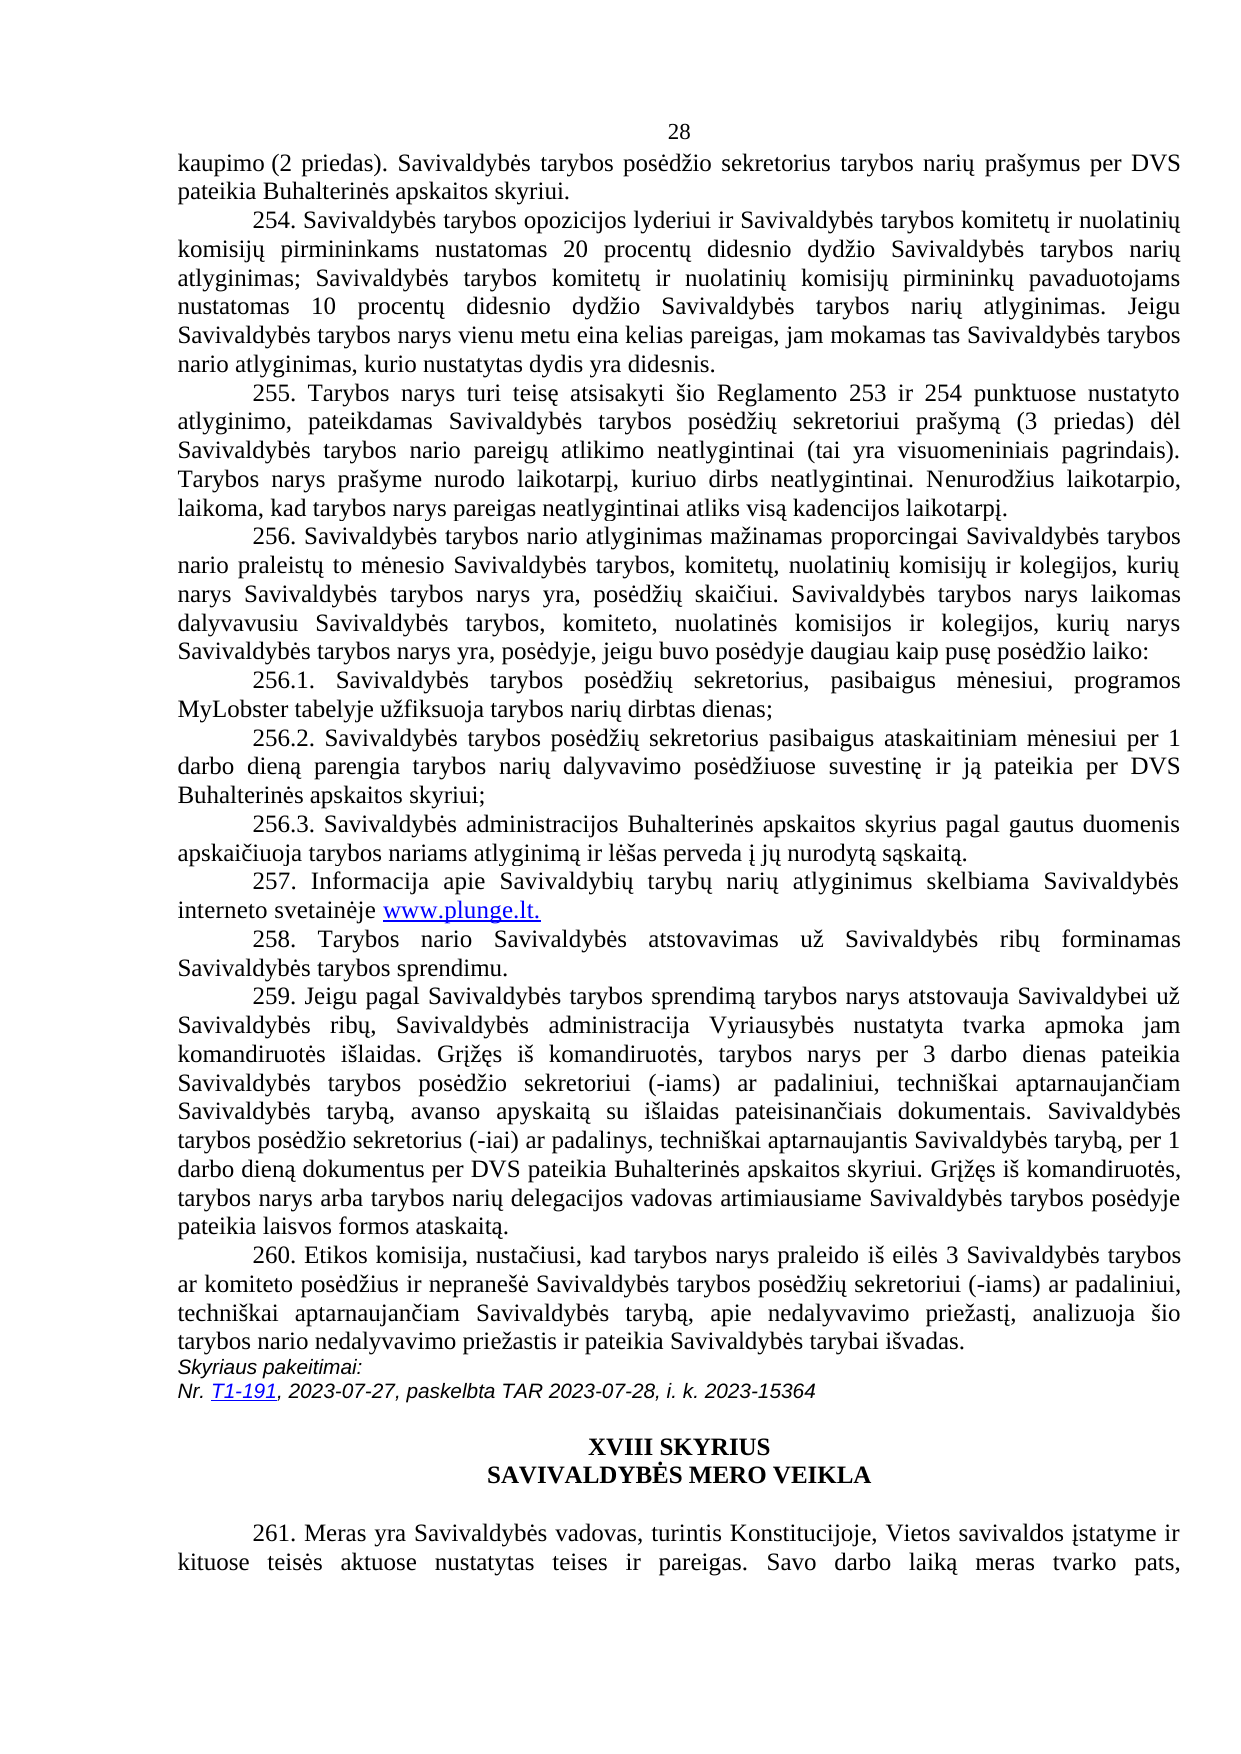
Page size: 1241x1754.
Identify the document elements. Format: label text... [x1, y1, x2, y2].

text 258. Tarybos nario Savivaldybės atstovavimas už Savivaldybės ribų forminamas Savivaldybės tarybos sprendimu. [177, 924, 1181, 981]
text 256.3. Savivaldybės administracijos Buhalterinės apskaitos skyrius pagal gautus duomenis apskaičiuoja tarybos nariams atlyginimą ir lėšas perveda į jų nurodytą sąskaitą. [177, 809, 1181, 866]
text 255. Tarybos narys turi teisę atsisakyti šio Reglamento 253 ir 254 punktuose nustatyto atlyginimo, pateikdamas Savivaldybės tarybos posėdžių sekretoriui prašymą (3 priedas) dėl Savivaldybės tarybos nario pareigų atlikimo neatlygintinai (tai yra visuomeniniais pagrindais). Tarybos narys prašyme nurodo laikotarpį, kuriuo dirbs neatlygintinai. Nenurodžius laikotarpio, laikoma, kad tarybos narys pareigas neatlygintinai atliks visą kadencijos laikotarpį. [177, 378, 1181, 521]
text Skyriaus pakeitimai: [177, 1355, 1181, 1379]
text 257. Informacija apie Savivaldybių tarybų narių atlyginimus skelbiama Savivaldybės interneto svetainėje www.plunge.lt. [177, 866, 1181, 924]
text 259. Jeigu pagal Savivaldybės tarybos sprendimą tarybos narys atstovauja Savivaldybei už Savivaldybės ribų, Savivaldybės administracija Vyriausybės nustatyta tvarka apmoka jam komandiruotės išlaidas. Grįžęs iš komandiruotės, tarybos narys per 3 darbo dienas pateikia Savivaldybės tarybos posėdžio sekretoriui (-iams) ar padaliniui, techniškai aptarnaujančiam Savivaldybės tarybą, avanso apyskaitą su išlaidas pateisinančiais dokumentais. Savivaldybės tarybos posėdžio sekretorius (-iai) ar padalinys, techniškai aptarnaujantis Savivaldybės tarybą, per 1 darbo dieną dokumentus per DVS pateikia Buhalterinės apskaitos skyriui. Grįžęs iš komandiruotės, tarybos narys arba tarybos narių delegacijos vadovas artimiausiame Savivaldybės tarybos posėdyje pateikia laisvos formos ataskaitą. [177, 981, 1181, 1240]
text 254. Savivaldybės tarybos opozicijos lyderiui ir Savivaldybės tarybos komitetų ir nuolatinių komisijų pirmininkams nustatomas 20 procentų didesnio dydžio Savivaldybės tarybos narių atlyginimas; Savivaldybės tarybos komitetų ir nuolatinių komisijų pirmininkų pavaduotojams nustatomas 10 procentų didesnio dydžio Savivaldybės tarybos narių atlyginimas. Jeigu Savivaldybės tarybos narys vienu metu eina kelias pareigas, jam mokamas tas Savivaldybės tarybos nario atlyginimas, kurio nustatytas dydis yra didesnis. [177, 205, 1181, 378]
text Nr. T1-191, 2023-07-27, paskelbta TAR 2023-07-28, i. k. 2023-15364 [177, 1379, 1181, 1403]
text 256.1. Savivaldybės tarybos posėdžių sekretorius, pasibaigus mėnesiui, programos MyLobster tabelyje užfiksuoja tarybos narių dirbtas dienas; [177, 665, 1181, 723]
text 260. Etikos komisija, nustačiusi, kad tarybos narys praleido iš eilės 3 Savivaldybės tarybos ar komiteto posėdžius ir nepranešė Savivaldybės tarybos posėdžių sekretoriui (-iams) ar padaliniui, techniškai aptarnaujančiam Savivaldybės tarybą, apie nedalyvavimo priežastį, analizuoja šio tarybos nario nedalyvavimo priežastis ir pateikia Savivaldybės tarybai išvadas. [177, 1240, 1181, 1355]
text 261. Meras yra Savivaldybės vadovas, turintis Konstitucijoje, Vietos savivaldos įstatyme ir kituose teisės aktuose nustatytas teises ir pareigas. Savo darbo laiką meras tvarko pats, [177, 1518, 1181, 1576]
text 256. Savivaldybės tarybos nario atlyginimas mažinamas proporcingai Savivaldybės tarybos nario praleistų to mėnesio Savivaldybės tarybos, komitetų, nuolatinių komisijų ir kolegijos, kurių narys Savivaldybės tarybos narys yra, posėdžių skaičiui. Savivaldybės tarybos narys laikomas dalyvavusiu Savivaldybės tarybos, komiteto, nuolatinės komisijos ir kolegijos, kurių narys Savivaldybės tarybos narys yra, posėdyje, jeigu buvo posėdyje daugiau kaip pusę posėdžio laiko: [177, 521, 1181, 665]
text SAVIVALDYBĖS MERO VEIKLA [177, 1461, 1181, 1489]
text 256.2. Savivaldybės tarybos posėdžių sekretorius pasibaigus ataskaitiniam mėnesiui per 1 darbo dieną parengia tarybos narių dalyvavimo posėdžiuose suvestinę ir ją pateikia per DVS Buhalterinės apskaitos skyriui; [177, 723, 1181, 809]
text XVIII SKYRIUS [177, 1432, 1181, 1461]
text kaupimo (2 priedas). Savivaldybės tarybos posėdžio sekretorius tarybos narių prašymus per DVS pateikia Buhalterinės apskaitos skyriui. [177, 148, 1181, 205]
